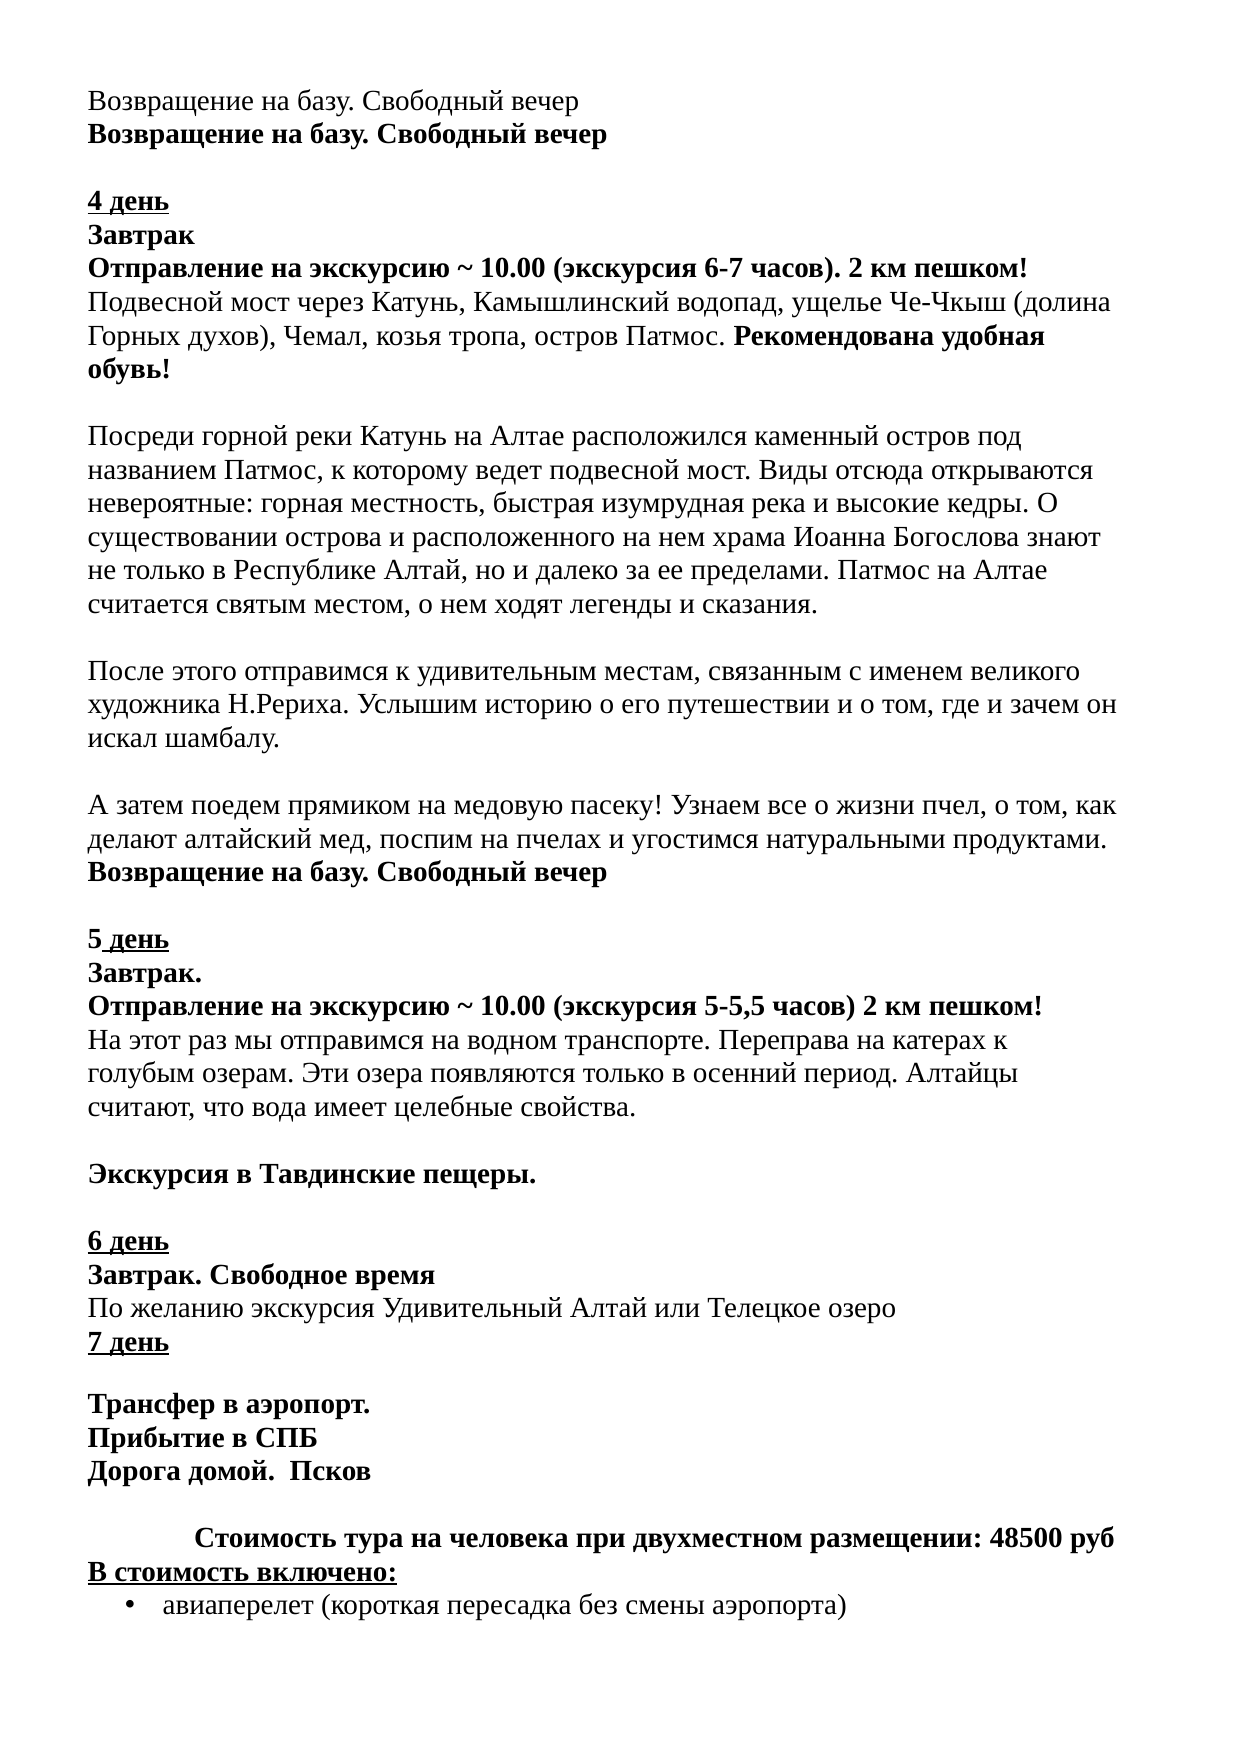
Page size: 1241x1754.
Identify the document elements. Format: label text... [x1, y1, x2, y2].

text А затем поедем прямиком на медовую пасеку! Узнаем все о жизни пчел, о том, как делают алтайский мед, поспим на пчелах и угостимся натуральными продуктами. [87, 787, 1122, 854]
text 5 день [87, 888, 1122, 955]
text На этот раз мы отправимся на водном транспорте. Переправа на катерах к голубым озерам. Эти озера появляются только в осенний период. Алтайцы считают, что вода имеет целебные свойства. [87, 1022, 1122, 1123]
text 7 день [87, 1324, 1122, 1357]
text Трансфер в аэропорт. [87, 1386, 1122, 1420]
text Прибытие в СПБ [87, 1420, 1122, 1453]
text Отправление на экскурсию ~ 10.00 (экскурсия 6-7 часов). 2 км пешком! Подвесной мост через Катунь, Камышлинский водопад, ущелье Че-Чкыш (долина Горных духов), Чемал, козья тропа, остров Патмос. Рекомендована удобная обувь! [87, 251, 1122, 385]
text Экскурсия в Тавдинские пещеры. [87, 1156, 1122, 1190]
text Отправление на экскурсию ~ 10.00 (экскурсия 5-5,5 часов) 2 км пешком! [87, 988, 1122, 1022]
text Посреди горной реки Катунь на Алтае расположился каменный остров под названием Патмос, к которому ведет подвесной мост. Виды отсюда открываются невероятные: горная местность, быстрая изумрудная река и высокие кедры. О существовании острова и расположенного на нем храма Иоанна Богослова знают не только в Республике Алтай, но и далеко за ее пределами. Патмос на Алтае считается святым местом, о нем ходят легенды и сказания. [87, 418, 1122, 619]
text Возвращение на базу. Свободный вечер [87, 116, 1122, 150]
text По желанию экскурсия Удивительный Алтай или Телецкое озеро [87, 1290, 1122, 1324]
text 6 день [87, 1223, 1122, 1257]
text После этого отправимся к удивительным местам, связанным с именем великого художника Н.Рериха. Услышим историю о его путешествии и о том, где и зачем он искал шамбалу. [87, 653, 1122, 754]
text 4 день [87, 183, 1122, 217]
text Завтрак [87, 217, 1122, 251]
text Возвращение на базу. Свободный вечер [87, 854, 1122, 888]
text В стоимость включено: [87, 1554, 1122, 1587]
text Завтрак. Свободное время [87, 1257, 1122, 1290]
text Дорога домой. Псков [87, 1453, 1122, 1487]
list авиаперелет (короткая пересадка без смены аэропорта) [125, 1587, 1122, 1621]
text Стоимость тура на человека при двухместном размещении: 48500 руб [87, 1520, 1122, 1554]
text Возвращение на базу. Свободный вечер [87, 83, 1122, 116]
text Завтрак. [87, 955, 1122, 988]
